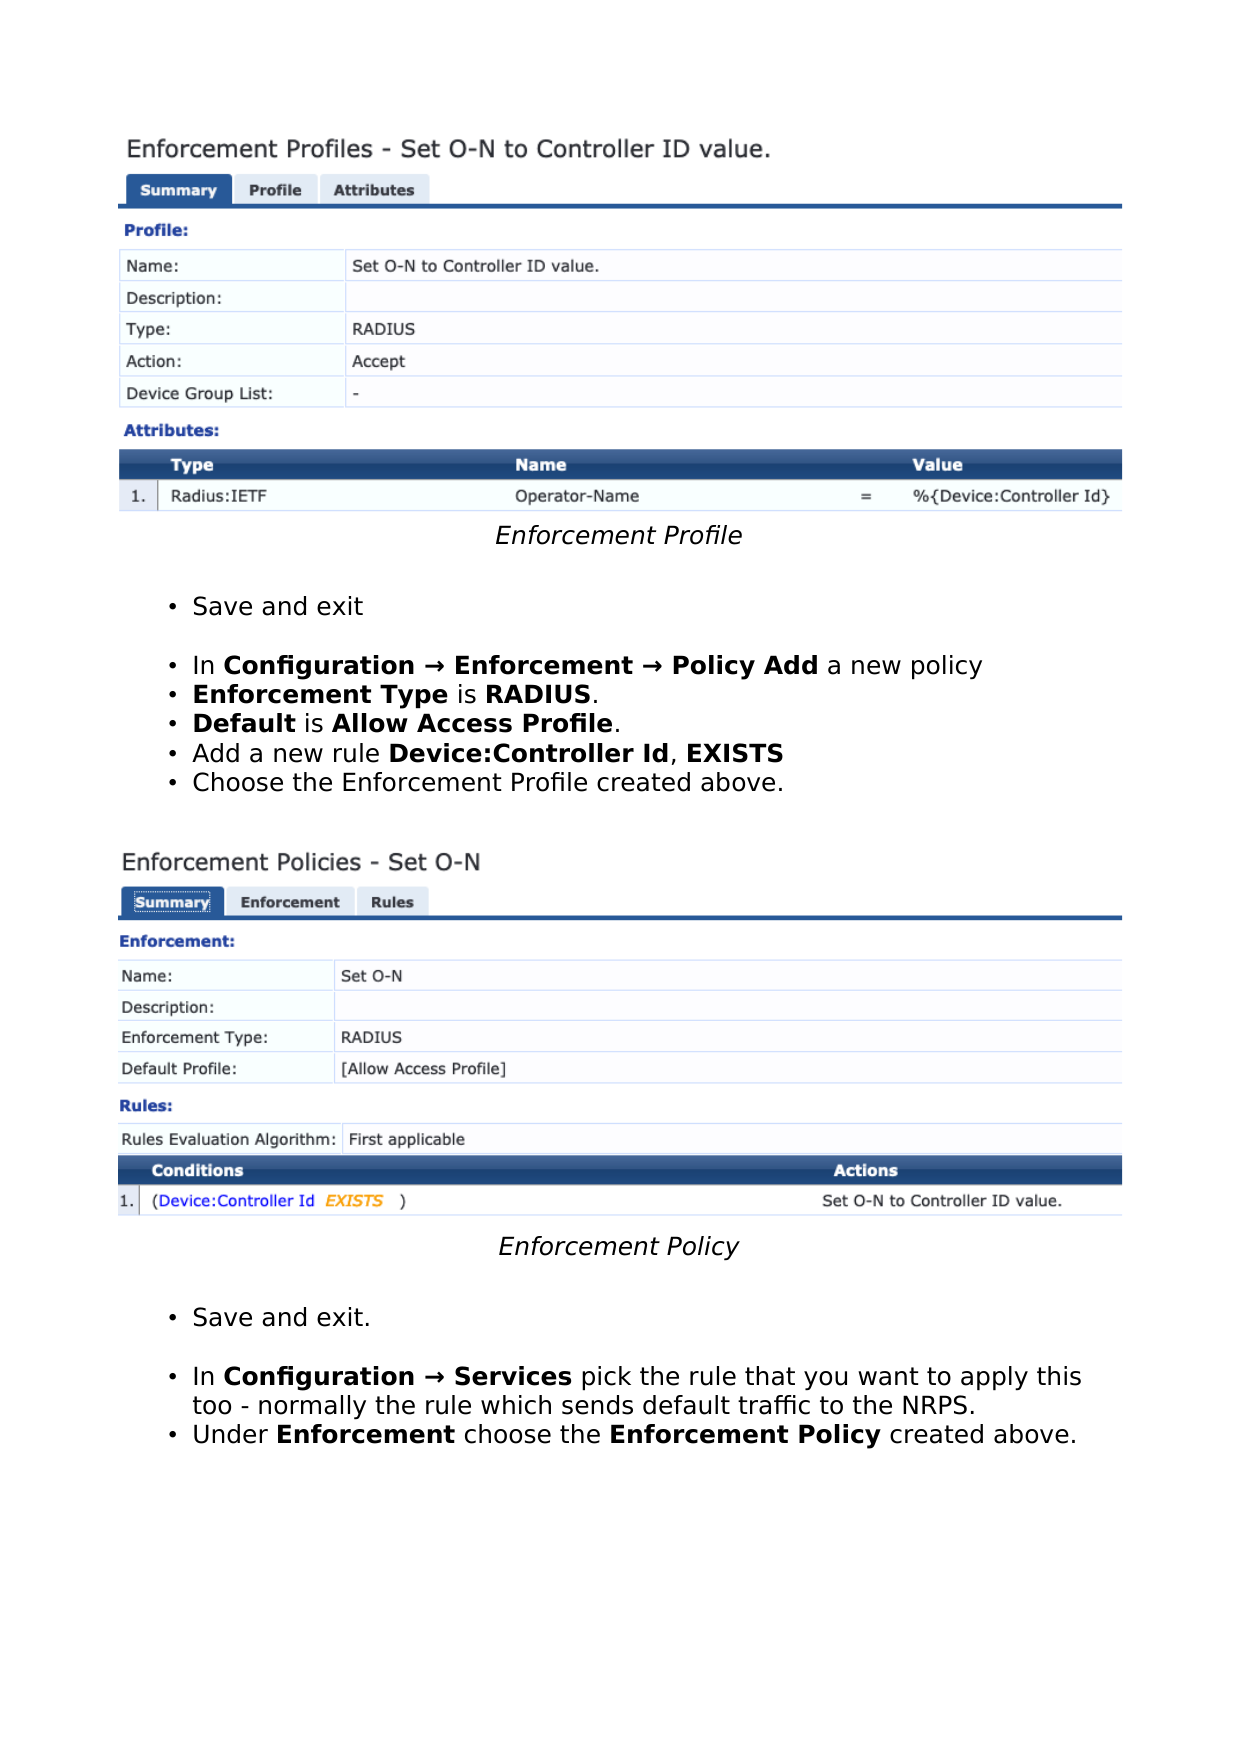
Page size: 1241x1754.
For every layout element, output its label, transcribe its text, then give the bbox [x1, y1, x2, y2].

text Enforcement Profile [118, 522, 1122, 551]
list Under Enforcement choose the Enforcement Policy created above. [177, 1421, 1122, 1450]
picture [118, 839, 1123, 1233]
list Default is Allow Access Profile. [177, 709, 1122, 739]
list Choose the Enforcement Profile created above. [177, 768, 1122, 797]
list Add a new rule Device:Controller Id, EXISTS [177, 739, 1122, 768]
list Save and exit. [177, 1304, 1122, 1333]
list In Configuration → Enforcement → Policy Add a new policy [177, 651, 1122, 680]
list In Configuration → Services pick the rule that you want to apply this too - normally the rule which sends default traffic to the NRPS. [177, 1362, 1122, 1421]
list Enforcement Type is RADIUS. [177, 680, 1122, 709]
picture [118, 130, 1123, 522]
list Save and exit [177, 593, 1122, 622]
text Enforcement Policy [118, 1233, 1122, 1262]
